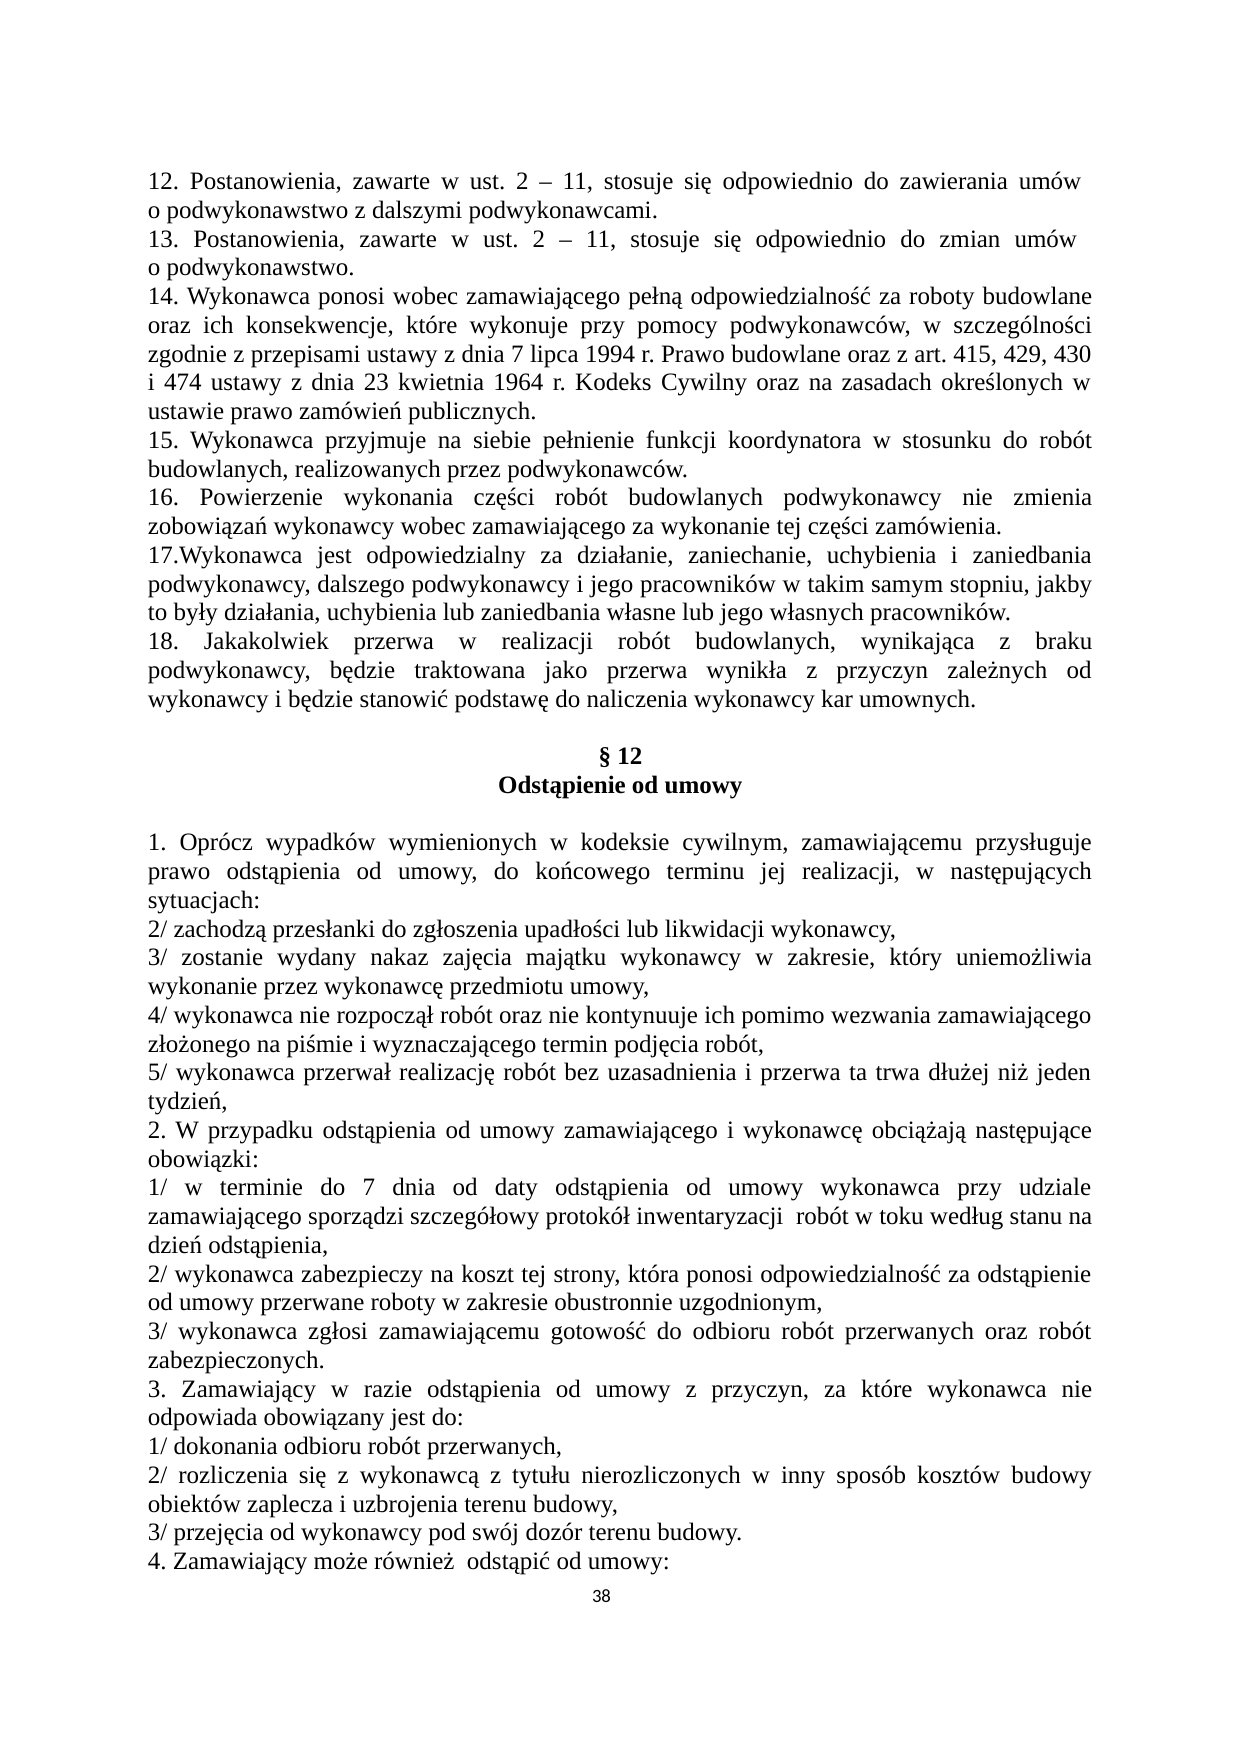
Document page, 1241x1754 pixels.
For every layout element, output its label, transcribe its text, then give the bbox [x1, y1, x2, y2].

text 2/ zachodzą przesłanki do zgłoszenia upadłości lub likwidacji wykonawcy, [148, 914, 1093, 942]
text 12. Postanowienia, zawarte w ust. 2 – 11, stosuje się odpowiednio do zawierania umów o podwykonawstwo z dalszymi podwykonawcami. [148, 166, 1093, 224]
text 2. W przypadku odstąpienia od umowy zamawiającego i wykonawcę obciążają następujące obowiązki: [148, 1115, 1093, 1172]
text 2/ rozliczenia się z wykonawcą z tytułu nierozliczonych w inny sposób kosztów budowy obiektów zaplecza i uzbrojenia terenu budowy, [148, 1460, 1093, 1517]
text 1/ dokonania odbioru robót przerwanych, [148, 1431, 1093, 1460]
text 1/ w terminie do 7 dnia od daty odstąpienia od umowy wykonawca przy udziale zamawiającego sporządzi szczegółowy protokół inwentaryzacji robót w toku według stanu na dzień odstąpienia, [148, 1172, 1093, 1259]
text 2/ wykonawca zabezpieczy na koszt tej strony, która ponosi odpowiedzialność za odstąpienie od umowy przerwane roboty w zakresie obustronnie uzgodnionym, [148, 1259, 1093, 1316]
text 4. Zamawiający może również odstąpić od umowy: [148, 1546, 1093, 1575]
text 18. Jakakolwiek przerwa w realizacji robót budowlanych, wynikająca z braku podwykonawcy, będzie traktowana jako przerwa wynikła z przyczyn zależnych od wykonawcy i będzie stanowić podstawę do naliczenia wykonawcy kar umownych. [148, 626, 1093, 712]
text 3/ wykonawca zgłosi zamawiającemu gotowość do odbioru robót przerwanych oraz robót zabezpieczonych. [148, 1316, 1093, 1374]
text 3/ zostanie wydany nakaz zajęcia majątku wykonawcy w zakresie, który uniemożliwia wykonanie przez wykonawcę przedmiotu umowy, [148, 942, 1093, 1000]
text 17.Wykonawca jest odpowiedzialny za działanie, zaniechanie, uchybienia i zaniedbania podwykonawcy, dalszego podwykonawcy i jego pracowników w takim samym stopniu, jakby to były działania, uchybienia lub zaniedbania własne lub jego własnych pracowników. [148, 540, 1093, 626]
text 15. Wykonawca przyjmuje na siebie pełnienie funkcji koordynatora w stosunku do robót budowlanych, realizowanych przez podwykonawców. [148, 425, 1093, 482]
text § 12 [148, 741, 1093, 770]
text 3/ przejęcia od wykonawcy pod swój dozór terenu budowy. [148, 1517, 1093, 1546]
text 14. Wykonawca ponosi wobec zamawiającego pełną odpowiedzialność za roboty budowlane oraz ich konsekwencje, które wykonuje przy pomocy podwykonawców, w szczególności zgodnie z przepisami ustawy z dnia 7 lipca 1994 r. Prawo budowlane oraz z art. 415, 429, 430 i 474 ustawy z dnia 23 kwietnia 1964 r. Kodeks Cywilny oraz na zasadach określonych w ustawie prawo zamówień publicznych. [148, 281, 1093, 425]
text 13. Postanowienia, zawarte w ust. 2 – 11, stosuje się odpowiednio do zmian umów o podwykonawstwo. [148, 224, 1093, 281]
text 16. Powierzenie wykonania części robót budowlanych podwykonawcy nie zmienia zobowiązań wykonawcy wobec zamawiającego za wykonanie tej części zamówienia. [148, 482, 1093, 540]
text 5/ wykonawca przerwał realizację robót bez uzasadnienia i przerwa ta trwa dłużej niż jeden tydzień, [148, 1057, 1093, 1115]
text 4/ wykonawca nie rozpoczął robót oraz nie kontynuuje ich pomimo wezwania zamawiającego złożonego na piśmie i wyznaczającego termin podjęcia robót, [148, 1000, 1093, 1057]
text 3. Zamawiający w razie odstąpienia od umowy z przyczyn, za które wykonawca nie odpowiada obowiązany jest do: [148, 1374, 1093, 1431]
text 1. Oprócz wypadków wymienionych w kodeksie cywilnym, zamawiającemu przysługuje prawo odstąpienia od umowy, do końcowego terminu jej realizacji, w następujących sytuacjach: [148, 827, 1093, 914]
text Odstąpienie od umowy [148, 770, 1093, 799]
